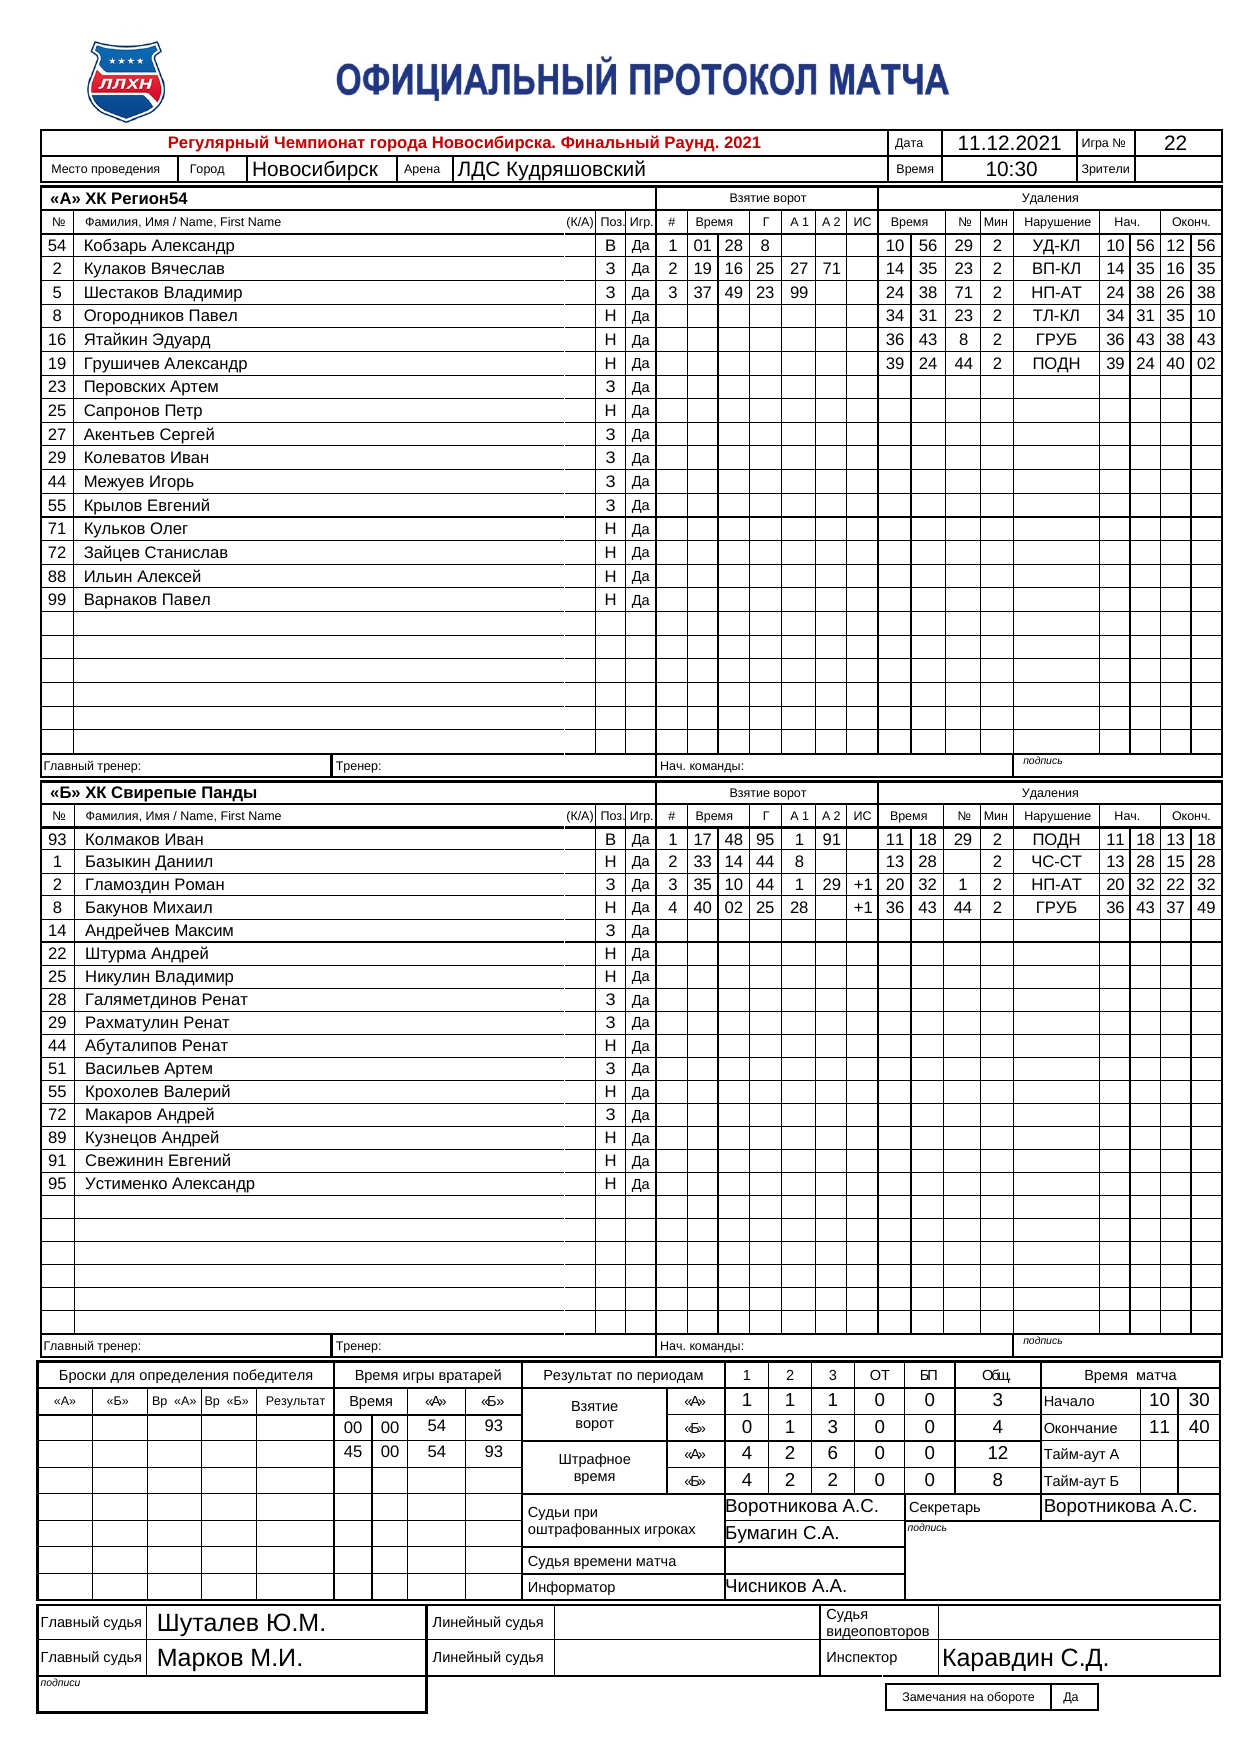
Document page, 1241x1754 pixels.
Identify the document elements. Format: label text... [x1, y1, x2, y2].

table_cell ТЛ-КЛ [1014, 305, 1099, 327]
table_cell [912, 494, 945, 516]
table_cell Место проведения [42, 157, 177, 181]
table_cell 99 [782, 281, 815, 303]
table_cell [657, 1242, 687, 1264]
table_cell [257, 1574, 333, 1599]
table_cell [1100, 730, 1129, 753]
table_cell [981, 1311, 1013, 1333]
table_cell [912, 1265, 943, 1287]
table_cell [847, 1219, 877, 1241]
table_cell 1 [782, 874, 815, 895]
table_cell [912, 1288, 943, 1310]
table_cell [148, 1547, 201, 1573]
table_cell Да [626, 376, 655, 398]
table_cell [816, 1311, 846, 1333]
table_cell [847, 1242, 877, 1264]
table_cell Базыкин Даниил [75, 850, 564, 872]
table_cell 2 [981, 874, 1013, 895]
table_cell [847, 470, 877, 493]
table_cell [912, 707, 945, 729]
table_cell [719, 1242, 749, 1264]
table_cell [1014, 707, 1099, 729]
table_cell [719, 423, 749, 445]
table_cell [74, 683, 564, 706]
table_cell [1192, 588, 1221, 611]
table_cell [816, 612, 846, 634]
table_cell [1136, 157, 1221, 181]
table_cell 11 [1141, 1415, 1177, 1440]
table_cell [1192, 1219, 1221, 1241]
table_cell [1161, 494, 1190, 516]
table_cell [750, 565, 781, 587]
table_cell [750, 1196, 781, 1218]
table_cell [688, 588, 717, 611]
table_cell [565, 328, 595, 351]
table_cell [981, 1127, 1013, 1149]
table_cell [565, 423, 595, 445]
table_cell [1161, 920, 1190, 941]
table_cell [981, 1081, 1013, 1103]
table_cell 02 [1192, 352, 1221, 374]
table_cell [1014, 399, 1099, 422]
table_cell 28 [42, 989, 74, 1011]
table_cell [1014, 518, 1099, 540]
table_cell [657, 1219, 687, 1241]
table_cell 3 [812, 1415, 854, 1440]
table_cell [1161, 636, 1190, 658]
table_cell 1 [726, 1389, 768, 1413]
table_cell 18 [912, 829, 943, 849]
table_cell [847, 518, 877, 540]
table_cell 14 [1100, 257, 1129, 280]
table_cell Ильин Алексей [74, 565, 564, 587]
table_cell Да [626, 235, 655, 256]
table_cell 44 [750, 850, 781, 872]
table_cell 55 [42, 494, 73, 516]
table_cell Грушичев Александр [74, 352, 564, 374]
table_cell Да [626, 470, 655, 493]
table_cell [1131, 920, 1160, 941]
table_cell [719, 1196, 749, 1218]
table_cell [879, 1173, 910, 1195]
table_cell [688, 1288, 717, 1310]
table_cell [42, 1242, 74, 1264]
table_cell [1161, 1242, 1190, 1264]
table_cell подпись [1014, 755, 1221, 776]
table_cell Н [596, 1081, 625, 1103]
table_cell 16 [1161, 257, 1190, 280]
table_cell [782, 399, 815, 422]
table_cell [688, 565, 717, 587]
table_cell З [596, 1058, 625, 1079]
table_cell [565, 636, 595, 658]
table_cell 49 [1192, 896, 1221, 918]
table_cell [657, 588, 687, 611]
table_cell Зайцев Станислав [74, 541, 564, 564]
table_cell [879, 1219, 910, 1241]
table_cell [1131, 1242, 1160, 1264]
table_header Броски для определения победителя [39, 1363, 333, 1387]
table_cell [879, 1150, 910, 1172]
table_cell [847, 1081, 877, 1103]
table_cell [946, 730, 980, 753]
table_cell [1192, 446, 1221, 469]
table_cell [657, 1150, 687, 1172]
table_cell [1100, 1265, 1129, 1287]
table_cell [74, 707, 564, 729]
table_cell 8 [956, 1468, 1040, 1493]
table_cell [1100, 1127, 1129, 1149]
table_cell [1100, 636, 1129, 658]
table_cell 3 [956, 1389, 1040, 1413]
table_cell [782, 235, 815, 256]
table_cell [1161, 1127, 1190, 1149]
table_cell [565, 850, 595, 872]
table_cell [912, 989, 943, 1011]
picture [5, 28, 1179, 129]
table_cell [1192, 1173, 1221, 1195]
table_cell [981, 636, 1013, 658]
table_cell [847, 1265, 877, 1287]
table_cell [565, 829, 595, 849]
table_cell подпись [1014, 1335, 1221, 1356]
table_cell [879, 399, 910, 422]
table_cell [879, 470, 910, 493]
table_cell [1100, 1058, 1129, 1079]
table_cell [688, 494, 717, 516]
table_cell [1100, 446, 1129, 469]
table_cell [1192, 1265, 1221, 1287]
table_cell [912, 683, 945, 706]
table_header БП [905, 1363, 954, 1387]
table_cell [1100, 1173, 1129, 1195]
table_cell [782, 494, 815, 516]
table_cell [750, 1288, 781, 1310]
table_cell [816, 376, 846, 398]
table_cell [719, 352, 749, 374]
table_cell Время [879, 211, 945, 233]
table_cell 2 [657, 257, 687, 280]
table_cell 14 [879, 257, 910, 280]
table_cell 32 [1192, 874, 1221, 895]
table_cell [657, 399, 687, 422]
table_cell [719, 1012, 749, 1033]
table_cell [565, 943, 595, 964]
table_cell [1100, 541, 1129, 564]
table_cell 54 [408, 1441, 465, 1467]
table_cell 36 [879, 896, 910, 918]
table_cell [1161, 470, 1190, 493]
table_cell 28 [912, 850, 943, 872]
table_cell [847, 1196, 877, 1218]
table_cell Воротникова А.С. [726, 1495, 904, 1520]
table_cell 93 [466, 1441, 521, 1467]
table_cell Ятайкин Эдуард [74, 328, 564, 351]
table_cell [816, 1219, 846, 1241]
table_cell Андрейчев Максим [75, 920, 564, 941]
table_cell «А» [668, 1389, 724, 1413]
table_cell [1014, 659, 1099, 682]
table_cell 93 [466, 1416, 521, 1440]
table_cell [719, 328, 749, 351]
table_cell [565, 1081, 595, 1103]
table_cell [750, 423, 781, 445]
table_cell [1014, 943, 1099, 964]
table_cell [750, 1219, 781, 1241]
table_cell [847, 1104, 877, 1126]
table_cell [1161, 1058, 1190, 1079]
table_cell Да [626, 446, 655, 469]
table_cell [946, 588, 980, 611]
table_cell Нач. команды: [657, 1335, 1012, 1356]
table_cell Да [626, 1058, 655, 1079]
table_cell [1192, 1104, 1221, 1126]
table_cell З [596, 446, 625, 469]
table_cell [879, 1242, 910, 1264]
table_cell [816, 636, 846, 658]
table_cell [719, 730, 749, 753]
table_cell [1161, 1012, 1190, 1033]
table_cell [148, 1441, 201, 1467]
table_cell [719, 1311, 749, 1333]
table_cell [816, 1150, 846, 1172]
table_header 3 [812, 1363, 854, 1387]
table_cell [1014, 1035, 1099, 1057]
table_cell [782, 1242, 815, 1264]
table_cell [1100, 966, 1129, 987]
table_cell [1192, 1127, 1221, 1149]
table_cell [1161, 683, 1190, 706]
table_cell [847, 352, 877, 374]
table_cell [1161, 966, 1190, 987]
table_cell [782, 989, 815, 1011]
table_cell [816, 565, 846, 587]
table_cell 38 [1131, 281, 1160, 303]
table_cell 22 [42, 943, 74, 964]
table_cell [93, 1441, 147, 1467]
table_header Да [1052, 1685, 1097, 1709]
table_cell 89 [42, 1127, 74, 1149]
table_cell [816, 305, 846, 327]
table_cell [719, 1104, 749, 1126]
table_cell [1192, 943, 1221, 964]
table_cell 12 [1161, 235, 1190, 256]
table_cell [565, 494, 595, 516]
table_cell [879, 636, 910, 658]
table_cell [688, 989, 717, 1011]
table_cell [596, 1242, 625, 1264]
table_header Замечания на обороте [887, 1685, 1050, 1709]
table_cell [657, 1311, 687, 1333]
table_cell [981, 1058, 1013, 1079]
table_cell З [596, 423, 625, 445]
table_cell [1131, 1219, 1160, 1241]
table_cell [944, 1104, 980, 1126]
table_cell [750, 1104, 781, 1126]
table_cell [816, 541, 846, 564]
table_cell [847, 257, 877, 280]
table_cell [202, 1547, 256, 1573]
table_cell [1192, 1150, 1221, 1172]
table_cell Н [596, 896, 625, 918]
table_cell [1131, 683, 1160, 706]
table_cell [408, 1574, 465, 1599]
table_cell [944, 1288, 980, 1310]
table_cell [1014, 446, 1099, 469]
table_cell [847, 966, 877, 987]
table_cell +1 [847, 896, 877, 918]
table_cell 8 [750, 235, 781, 256]
table_cell Фамилия, Имя / Name, First Name [74, 211, 565, 233]
table_cell 28 [782, 896, 815, 918]
table_cell [981, 1265, 1013, 1287]
table_cell [782, 920, 815, 941]
table_cell [879, 518, 910, 540]
table_cell [847, 235, 877, 256]
table_cell [1014, 494, 1099, 516]
table_cell [912, 1012, 943, 1033]
table_cell [847, 1173, 877, 1195]
table_cell [688, 376, 717, 398]
table_cell [42, 707, 73, 729]
table_cell [565, 1196, 595, 1218]
table_cell Штурма Андрей [75, 943, 564, 964]
table_cell [750, 1265, 781, 1287]
table_cell [688, 518, 717, 540]
table_cell [565, 518, 595, 540]
table_cell [816, 1288, 846, 1310]
table_cell 11 [1100, 829, 1129, 849]
table_cell 5 [42, 281, 73, 303]
table_cell [816, 659, 846, 682]
table_cell [565, 446, 595, 469]
table_cell [782, 1150, 815, 1172]
table_cell [946, 446, 980, 469]
table_cell [1161, 1150, 1190, 1172]
table_cell [1014, 1127, 1099, 1149]
table_cell 37 [688, 281, 717, 303]
table_cell [626, 1196, 655, 1218]
table_cell [657, 636, 687, 658]
table_cell [946, 636, 980, 658]
table_cell 35 [1192, 257, 1221, 280]
table_cell Н [596, 588, 625, 611]
table_cell [1179, 1468, 1219, 1493]
table_cell [1161, 1196, 1190, 1218]
table_cell [1014, 1265, 1099, 1287]
table_cell [1014, 636, 1099, 658]
table_cell [565, 1288, 595, 1310]
table_cell [657, 1081, 687, 1103]
table_cell [879, 1127, 910, 1149]
table_cell [750, 683, 781, 706]
table_cell [373, 1468, 407, 1493]
table_cell Оконч. [1161, 211, 1221, 233]
table_cell [39, 1574, 92, 1599]
table_cell [1131, 1012, 1160, 1033]
table_cell Нарушение [1014, 805, 1099, 826]
table_cell [1100, 423, 1129, 445]
table_cell 10:30 [943, 157, 1076, 181]
table_cell [1161, 376, 1190, 398]
table_cell 48 [719, 829, 749, 849]
table_cell [847, 399, 877, 422]
table_cell 37 [1161, 896, 1190, 918]
table_cell [1131, 1196, 1160, 1218]
table_cell [816, 1173, 846, 1195]
table_cell [565, 707, 595, 729]
table_cell 43 [912, 896, 943, 918]
table_cell [1192, 399, 1221, 422]
table_cell [719, 1265, 749, 1287]
table_cell [39, 1441, 92, 1467]
table_cell 51 [42, 1058, 74, 1079]
table_cell [816, 943, 846, 964]
table_cell подпись [906, 1522, 1219, 1599]
table_cell 0 [855, 1415, 904, 1440]
table_cell (К/А) [565, 805, 595, 826]
table_cell [1192, 1081, 1221, 1103]
table_cell «Б» [668, 1415, 724, 1440]
table_cell [1192, 659, 1221, 682]
table_cell [1192, 683, 1221, 706]
table_cell [981, 494, 1013, 516]
table_cell [1100, 1012, 1129, 1033]
table_cell [565, 874, 595, 895]
table_cell [1192, 423, 1221, 445]
table_cell [688, 541, 717, 564]
table_cell «А» [408, 1389, 465, 1413]
table_cell [944, 850, 980, 872]
table_cell [1161, 1081, 1190, 1103]
table_cell 27 [42, 423, 73, 445]
table_cell [657, 989, 687, 1011]
table_cell [1131, 446, 1160, 469]
table_cell [42, 1265, 74, 1287]
table_cell Судья видеоповторов [821, 1606, 938, 1639]
table_cell [981, 1035, 1013, 1057]
table_cell [1131, 989, 1160, 1011]
table_cell [335, 1521, 371, 1546]
table_cell [912, 518, 945, 540]
table_cell 38 [912, 281, 945, 303]
table_cell [879, 989, 910, 1011]
table_cell [565, 1242, 595, 1264]
table_header Дата [889, 131, 941, 155]
table_cell [688, 1196, 717, 1218]
table_header Взятие ворот [657, 783, 877, 803]
table_cell [912, 920, 943, 941]
table_cell [816, 352, 846, 374]
table_cell 2 [981, 829, 1013, 849]
table_cell Да [626, 257, 655, 280]
table_cell [719, 1288, 749, 1310]
table_cell Время [688, 211, 749, 233]
table_cell 44 [750, 874, 781, 895]
table_cell Бумагин С.А. [726, 1521, 904, 1546]
table_cell Поз. [596, 805, 625, 826]
table_cell [1131, 1035, 1160, 1057]
table_cell [816, 588, 846, 611]
table_cell [782, 1104, 815, 1126]
table_cell [879, 683, 910, 706]
table_cell [782, 376, 815, 398]
table_header Регулярный Чемпионат города Новосибирска. Финальный Раунд. 2021 [42, 131, 887, 155]
table_cell 29 [944, 829, 980, 849]
table_cell [657, 565, 687, 587]
table_cell Вр «А» [148, 1389, 201, 1413]
table_cell Н [596, 328, 625, 351]
table_cell [782, 943, 815, 964]
table_cell [565, 1035, 595, 1057]
table_cell ЛДС Кудряшовский [454, 157, 887, 181]
table_header Удаления [879, 188, 1221, 209]
table_cell [596, 1288, 625, 1310]
table_cell [750, 730, 781, 753]
table_cell Н [596, 966, 625, 987]
table_cell 34 [879, 305, 910, 327]
table_cell [847, 683, 877, 706]
table_cell [1192, 494, 1221, 516]
table_cell [944, 1311, 980, 1333]
table_cell [719, 305, 749, 327]
table_cell [981, 565, 1013, 587]
table_cell [688, 683, 717, 706]
table_cell 72 [42, 541, 73, 564]
table_cell [335, 1574, 371, 1599]
table_cell Главный тренер: [42, 755, 330, 776]
table_cell Судьи при оштрафованных игроках [523, 1495, 724, 1546]
table_cell З [596, 920, 625, 941]
table_cell [1100, 376, 1129, 398]
table_cell [944, 943, 980, 964]
table_cell Да [626, 989, 655, 1011]
table_cell [1131, 541, 1160, 564]
table_cell [750, 659, 781, 682]
table_cell [816, 1058, 846, 1079]
table_cell [1100, 1242, 1129, 1264]
table_cell 1 [944, 874, 980, 895]
table_cell [847, 281, 877, 303]
table_cell [1141, 1468, 1177, 1493]
table_cell [782, 1219, 815, 1241]
table_cell ПОДН [1014, 352, 1099, 374]
table_cell 93 [42, 829, 74, 849]
table_cell [782, 1081, 815, 1103]
table_cell [555, 1640, 819, 1675]
table_cell [688, 1035, 717, 1057]
table_cell 43 [1131, 896, 1160, 918]
table_cell [1014, 989, 1099, 1011]
table_cell [1161, 989, 1190, 1011]
table_cell 71 [816, 257, 846, 280]
table_cell «Б » [466, 1389, 521, 1413]
table_cell [1100, 707, 1129, 729]
table_cell 99 [42, 588, 73, 611]
table_cell Линейный судья [428, 1606, 554, 1639]
table_cell Главный судья [39, 1640, 146, 1675]
table_cell 40 [1179, 1415, 1219, 1440]
table_cell Судья времени матча [523, 1548, 724, 1573]
table_cell УД-КЛ [1014, 235, 1099, 256]
table_cell Крылов Евгений [74, 494, 564, 516]
table_cell Время [889, 157, 941, 181]
table_cell [1014, 1081, 1099, 1103]
table_cell [565, 1104, 595, 1126]
table_cell [1161, 1219, 1190, 1241]
table_cell [42, 683, 73, 706]
table_cell № [42, 805, 74, 826]
table_cell [782, 1012, 815, 1033]
table_header 22 [1136, 131, 1221, 155]
table_cell [657, 305, 687, 327]
table_cell Нач. команды: [657, 755, 1012, 776]
table_cell [944, 1035, 980, 1057]
table_cell [946, 707, 980, 729]
table_cell [719, 1150, 749, 1172]
table_cell [981, 966, 1013, 987]
table_cell [847, 1035, 877, 1057]
table_cell Тайм-аут Б [1042, 1468, 1140, 1493]
table_cell [1014, 423, 1099, 445]
table_cell 6 [812, 1442, 854, 1467]
table_cell Да [626, 1173, 655, 1195]
table_cell 0 [905, 1415, 954, 1440]
table_cell [657, 541, 687, 564]
table_cell [1100, 1150, 1129, 1172]
table_cell [816, 989, 846, 1011]
table_cell Игр. [626, 805, 655, 826]
table_cell [565, 1173, 595, 1195]
table_cell [879, 1104, 910, 1126]
table_cell [981, 446, 1013, 469]
table_cell 2 [42, 874, 74, 895]
table_cell [1192, 1242, 1221, 1264]
table_cell [596, 730, 625, 753]
table_cell [1141, 1441, 1177, 1467]
table_cell Сапронов Петр [74, 399, 564, 422]
table_cell 36 [1100, 328, 1129, 351]
table_cell [719, 707, 749, 729]
table_cell [626, 612, 655, 634]
table_cell [750, 1127, 781, 1149]
table_cell [981, 399, 1013, 422]
table_cell 0 [726, 1415, 768, 1440]
table_cell [335, 1494, 371, 1520]
table_cell З [596, 257, 625, 280]
table_cell [74, 636, 564, 658]
table_cell Межуев Игорь [74, 470, 564, 493]
table_cell [1014, 565, 1099, 587]
table_cell 2 [981, 235, 1013, 256]
table_cell [939, 1606, 1219, 1639]
table_cell [981, 659, 1013, 682]
table_cell [202, 1416, 256, 1440]
table_cell [565, 1058, 595, 1079]
table_cell [688, 1173, 717, 1195]
table_cell Васильев Артем [75, 1058, 564, 1079]
table_cell З [596, 989, 625, 1011]
table_cell [565, 281, 595, 303]
table_cell [626, 1265, 655, 1287]
table_cell [1131, 1104, 1160, 1126]
table_cell [626, 1311, 655, 1333]
table_cell [39, 1468, 92, 1493]
table_cell З [596, 494, 625, 516]
table_cell 00 [335, 1416, 371, 1440]
table_cell 95 [750, 829, 781, 849]
table_cell [1100, 588, 1129, 611]
table_cell А 2 [816, 805, 846, 826]
table_cell Н [596, 850, 625, 872]
table_cell 2 [769, 1442, 811, 1467]
table_cell [1179, 1441, 1219, 1467]
table_cell [1014, 920, 1099, 941]
table_header Удаления [879, 783, 1221, 803]
table_cell Тренер: [333, 1335, 655, 1356]
table_cell [816, 446, 846, 469]
table_cell [879, 446, 910, 469]
table_cell З [596, 470, 625, 493]
table_cell [944, 920, 980, 941]
table_cell Н [596, 399, 625, 422]
table_cell [719, 446, 749, 469]
table_cell [782, 1311, 815, 1333]
table_cell [946, 612, 980, 634]
table_cell 2 [981, 281, 1013, 303]
table_cell [847, 943, 877, 964]
table_cell [946, 470, 980, 493]
table_cell [42, 1219, 74, 1241]
table_cell Крохолев Валерий [75, 1081, 564, 1103]
table_cell 16 [719, 257, 749, 280]
table_cell [719, 1127, 749, 1149]
table_cell 91 [816, 829, 846, 849]
table_cell [74, 659, 564, 682]
table_cell Да [626, 588, 655, 611]
table_cell [1014, 1104, 1099, 1126]
table_cell [1131, 1081, 1160, 1103]
table_cell [148, 1494, 201, 1520]
table_cell Да [626, 1127, 655, 1149]
table_cell [74, 612, 564, 634]
table_cell [626, 1288, 655, 1310]
table_cell 39 [879, 352, 910, 374]
table_cell [626, 659, 655, 682]
table_cell [847, 1058, 877, 1079]
table_cell [879, 1311, 910, 1333]
table_cell [657, 328, 687, 351]
table_cell [1131, 636, 1160, 658]
table_cell [944, 1242, 980, 1264]
table_cell [1131, 1265, 1160, 1287]
table_cell Да [626, 305, 655, 327]
table_cell [782, 1127, 815, 1149]
table_cell 49 [719, 281, 749, 303]
table_cell 24 [912, 352, 945, 374]
table_cell 01 [688, 235, 717, 256]
table_cell Шестаков Владимир [74, 281, 564, 303]
table_cell [1100, 1081, 1129, 1103]
table_cell [565, 1012, 595, 1033]
table_cell [946, 423, 980, 445]
table_cell 18 [1131, 829, 1160, 849]
table_cell [1131, 1150, 1160, 1172]
table_header Взятие ворот [657, 188, 877, 209]
table_cell [1192, 541, 1221, 564]
table_cell [946, 541, 980, 564]
table_cell [1014, 376, 1099, 398]
table_cell [626, 1242, 655, 1264]
table_cell 54 [42, 235, 73, 256]
table_cell [565, 257, 595, 280]
table_cell Никулин Владимир [75, 966, 564, 987]
table_cell [879, 376, 910, 398]
table_cell [719, 376, 749, 398]
table_cell Абуталипов Ренат [75, 1035, 564, 1057]
table_cell [750, 1242, 781, 1264]
table_header Игра № [1078, 131, 1134, 155]
table_cell [816, 1196, 846, 1218]
table_cell [565, 1127, 595, 1149]
table_cell [912, 966, 943, 987]
table_cell [596, 636, 625, 658]
table_cell 54 [408, 1416, 465, 1440]
table_cell [750, 352, 781, 374]
table_cell [1161, 399, 1190, 422]
table_cell [879, 730, 910, 753]
table_cell [750, 588, 781, 611]
table_cell Да [626, 1150, 655, 1172]
table_cell 29 [816, 874, 846, 895]
table_cell ПОДН [1014, 829, 1099, 849]
table_cell [912, 376, 945, 398]
table_cell [202, 1468, 256, 1493]
table_cell [657, 1035, 687, 1057]
table_cell Н [596, 1150, 625, 1172]
table_cell [750, 518, 781, 540]
table_cell Да [626, 328, 655, 351]
table_cell [782, 541, 815, 564]
table_cell 0 [905, 1442, 954, 1467]
table_cell Кулаков Вячеслав [74, 257, 564, 280]
table_cell 4 [726, 1468, 768, 1493]
table_cell [565, 541, 595, 564]
table_cell [688, 1150, 717, 1172]
table_cell [750, 1058, 781, 1079]
table_cell 2 [657, 850, 687, 872]
table_cell [93, 1574, 147, 1599]
table_cell 44 [42, 470, 73, 493]
table_cell ГРУБ [1014, 328, 1099, 351]
table_cell [657, 1012, 687, 1033]
table_cell [782, 1265, 815, 1287]
table_cell 2 [981, 328, 1013, 351]
table_cell 0 [905, 1468, 954, 1493]
table_cell [688, 423, 717, 445]
table_cell 10 [879, 235, 910, 256]
table_cell [657, 707, 687, 729]
table_cell [257, 1521, 333, 1546]
table_cell [466, 1494, 521, 1520]
table_cell [565, 352, 595, 374]
table_cell [39, 1494, 92, 1520]
table_cell [782, 966, 815, 987]
table_cell [912, 1242, 943, 1264]
table_cell [1100, 1196, 1129, 1218]
table_cell [596, 1219, 625, 1241]
table_cell 23 [750, 281, 781, 303]
table_cell [750, 1150, 781, 1172]
table_cell [565, 730, 595, 753]
table_cell 4 [726, 1442, 768, 1467]
table_cell [75, 1288, 564, 1310]
table_cell [1192, 730, 1221, 753]
table_cell [981, 423, 1013, 445]
table_cell 10 [1192, 305, 1221, 327]
table_cell [847, 989, 877, 1011]
table_cell [1161, 1311, 1190, 1333]
table_cell 32 [912, 874, 943, 895]
table_cell [847, 305, 877, 327]
table_cell [688, 943, 717, 964]
table_cell 91 [42, 1150, 74, 1172]
table_cell [750, 399, 781, 422]
table_cell 14 [719, 850, 749, 872]
table_cell «Б» [668, 1468, 724, 1493]
table_cell [847, 1012, 877, 1033]
table_cell [657, 470, 687, 493]
table_cell 43 [1192, 328, 1221, 351]
table_cell Главный тренер: [42, 1335, 330, 1356]
table_cell [75, 1265, 564, 1287]
table_cell [879, 1081, 910, 1103]
table_cell [257, 1547, 333, 1573]
table_cell Г [750, 211, 781, 233]
table_cell [202, 1441, 256, 1467]
table_cell [1014, 1219, 1099, 1241]
table_cell [688, 352, 717, 374]
table_cell [1161, 707, 1190, 729]
table_cell [847, 541, 877, 564]
table_cell [981, 1196, 1013, 1218]
table_cell [981, 1288, 1013, 1310]
table_cell [565, 896, 595, 918]
table_cell [1131, 1311, 1160, 1333]
table_cell [816, 707, 846, 729]
table_cell Да [626, 920, 655, 941]
table_cell 28 [719, 235, 749, 256]
table_cell 43 [912, 328, 945, 351]
table_cell [1014, 612, 1099, 634]
table_cell [750, 305, 781, 327]
table_cell [946, 659, 980, 682]
table_cell [39, 1416, 92, 1440]
table_cell Нач. [1100, 805, 1160, 826]
table_cell [782, 636, 815, 658]
table_cell 29 [42, 1012, 74, 1033]
table_cell 2 [812, 1468, 854, 1493]
table_cell [1100, 1311, 1129, 1333]
table_cell № [946, 211, 980, 233]
table_cell [879, 423, 910, 445]
table_cell [335, 1547, 371, 1573]
table_cell [816, 966, 846, 987]
table_cell Штрафное время [523, 1442, 666, 1493]
table_cell 13 [879, 850, 910, 872]
table_cell 18 [1192, 829, 1221, 849]
table_cell подписи [39, 1677, 425, 1711]
table_cell [39, 1547, 92, 1573]
table_cell [1131, 518, 1160, 540]
table_cell 29 [946, 235, 980, 256]
table_cell [944, 1081, 980, 1103]
table_cell [688, 612, 717, 634]
table_cell [466, 1468, 521, 1493]
table_cell 1 [769, 1415, 811, 1440]
table_cell [1014, 1173, 1099, 1195]
table_cell [719, 494, 749, 516]
table_cell [565, 565, 595, 587]
table_cell [750, 966, 781, 987]
table_cell [565, 235, 595, 256]
table_header Время матча [1042, 1363, 1219, 1387]
table_cell [879, 541, 910, 564]
table_cell [1131, 707, 1160, 729]
table_cell 17 [688, 829, 717, 849]
table_cell [782, 446, 815, 469]
table_cell [879, 565, 910, 587]
table_cell [981, 1150, 1013, 1172]
table_cell [596, 707, 625, 729]
table_cell [1192, 707, 1221, 729]
table_cell [626, 683, 655, 706]
table_cell 1 [657, 235, 687, 256]
table_cell [719, 588, 749, 611]
table_cell [944, 1150, 980, 1172]
table_cell [750, 494, 781, 516]
table_header ОТ [855, 1363, 904, 1387]
table_cell 8 [946, 328, 980, 351]
table_cell «А» [668, 1442, 724, 1467]
table_cell Кобзарь Александр [74, 235, 564, 256]
table_cell [750, 1311, 781, 1333]
table_cell 29 [42, 446, 73, 469]
table_cell Оконч. [1161, 805, 1221, 826]
table_cell Н [596, 541, 625, 564]
table_cell [1192, 1035, 1221, 1057]
table_cell [719, 920, 749, 941]
table_cell [1014, 1058, 1099, 1079]
table_cell [816, 235, 846, 256]
table_cell [912, 943, 943, 964]
table_cell 23 [42, 376, 73, 398]
table_cell З [596, 1012, 625, 1033]
table_cell [1161, 518, 1190, 540]
table_cell [1192, 920, 1221, 941]
table_cell [944, 1012, 980, 1033]
table_cell Н [596, 352, 625, 374]
table_cell [657, 518, 687, 540]
table_cell [981, 541, 1013, 564]
table_cell 55 [42, 1081, 74, 1103]
table_cell [688, 399, 717, 422]
table_cell [148, 1521, 201, 1546]
table_cell [688, 659, 717, 682]
table_cell [1192, 470, 1221, 493]
table_cell Варнаков Павел [74, 588, 564, 611]
table_cell 14 [42, 920, 74, 941]
table_cell 2 [981, 352, 1013, 374]
table_cell 35 [1131, 257, 1160, 280]
table_cell Да [626, 850, 655, 872]
table_cell [879, 920, 910, 941]
table_cell 25 [42, 399, 73, 422]
table_cell Главный судья [39, 1606, 146, 1639]
table_cell 2 [981, 257, 1013, 280]
table_cell [657, 612, 687, 634]
table_cell Галяметдинов Ренат [75, 989, 564, 1011]
table_cell 30 [1179, 1389, 1219, 1413]
table_cell [657, 494, 687, 516]
table_cell [1161, 1104, 1190, 1126]
table_cell [1161, 423, 1190, 445]
table_cell [1100, 565, 1129, 587]
table_cell [1192, 989, 1221, 1011]
table_cell [879, 1196, 910, 1218]
table_cell 43 [1131, 328, 1160, 351]
table_cell 25 [42, 966, 74, 987]
table_cell [912, 470, 945, 493]
table_cell 1 [812, 1389, 854, 1413]
table_cell 24 [879, 281, 910, 303]
table_cell [626, 707, 655, 729]
table_cell [750, 376, 781, 398]
table_cell [750, 446, 781, 469]
table_cell [75, 1242, 564, 1264]
table_cell [912, 541, 945, 564]
table_cell 1 [782, 829, 815, 849]
table_cell [879, 588, 910, 611]
table_cell 33 [688, 850, 717, 872]
table_cell [565, 1311, 595, 1333]
table_cell Марков М.И. [147, 1640, 425, 1675]
table_cell [657, 659, 687, 682]
table_cell Тренер: [333, 755, 655, 776]
table_cell [912, 399, 945, 422]
table_cell [466, 1547, 521, 1573]
table_cell [750, 541, 781, 564]
table_cell [782, 565, 815, 587]
table_cell [657, 1288, 687, 1310]
table_cell [1014, 683, 1099, 706]
table_cell 20 [879, 874, 910, 895]
table_cell [1192, 565, 1221, 587]
table_cell 56 [1192, 235, 1221, 256]
table_cell [912, 612, 945, 634]
table_cell [879, 1265, 910, 1287]
table_cell Да [626, 874, 655, 895]
table_cell «А» [39, 1389, 92, 1413]
table_cell [847, 588, 877, 611]
table_cell Гламоздин Роман [75, 874, 564, 895]
table_cell [1161, 1288, 1190, 1310]
table_cell Перовских Артем [74, 376, 564, 398]
table_cell [1131, 565, 1160, 587]
table_cell [912, 423, 945, 445]
table_cell 13 [1100, 850, 1129, 872]
table_cell [946, 494, 980, 516]
table_cell [1014, 1242, 1099, 1264]
table_cell Огородников Павел [74, 305, 564, 327]
table_cell З [596, 1104, 625, 1126]
table_cell [596, 683, 625, 706]
table_cell [981, 1104, 1013, 1126]
table_cell [1100, 518, 1129, 540]
table_cell 00 [373, 1441, 407, 1467]
table_cell 1 [769, 1389, 811, 1413]
table_cell [847, 920, 877, 941]
table_cell [1131, 966, 1160, 987]
table_cell Н [596, 1173, 625, 1195]
table_cell З [596, 376, 625, 398]
table_cell [202, 1574, 256, 1599]
table_cell Время [879, 805, 943, 826]
table_cell [596, 659, 625, 682]
table_cell [883, 1677, 1220, 1681]
table_cell Да [626, 518, 655, 540]
table_cell Чисников А.А. [726, 1575, 904, 1599]
table_cell 32 [1131, 874, 1160, 895]
table_cell [657, 1058, 687, 1079]
table_cell 40 [1161, 352, 1190, 374]
table_cell [944, 1127, 980, 1149]
table_cell [257, 1441, 333, 1467]
table_cell [148, 1416, 201, 1440]
table_cell [912, 1104, 943, 1126]
table_cell # [657, 805, 687, 826]
table_cell [42, 612, 73, 634]
table_cell [408, 1521, 465, 1546]
table_cell [1100, 659, 1129, 682]
table_cell [373, 1494, 407, 1520]
table_cell [879, 494, 910, 516]
table_cell [912, 1173, 943, 1195]
table_cell [816, 328, 846, 351]
table_cell [981, 376, 1013, 398]
table_cell Н [596, 305, 625, 327]
table_cell ГРУБ [1014, 896, 1099, 918]
table_cell 1 [42, 850, 74, 872]
table_cell [944, 1058, 980, 1079]
table_cell [688, 1311, 717, 1333]
table_cell [1161, 1035, 1190, 1057]
table_cell [257, 1468, 333, 1493]
table_cell [657, 1173, 687, 1195]
table_cell Окончание [1042, 1415, 1140, 1440]
table_cell ВП-КЛ [1014, 257, 1099, 280]
table_cell Н [596, 943, 625, 964]
table_cell ИС [847, 805, 877, 826]
table_cell 23 [946, 305, 980, 327]
table_cell [782, 683, 815, 706]
table_header «Б» ХК Свирепые Панды [42, 783, 655, 803]
table_cell [1131, 943, 1160, 964]
table_cell Г [750, 805, 781, 826]
table_cell [428, 1677, 882, 1711]
table_cell [1161, 1173, 1190, 1195]
table_cell В [596, 829, 625, 849]
table_cell [816, 850, 846, 872]
table_cell [719, 565, 749, 587]
table_cell [565, 399, 595, 422]
table_cell 25 [750, 896, 781, 918]
table_cell 20 [1100, 874, 1129, 895]
table_cell [688, 328, 717, 351]
table_cell [688, 707, 717, 729]
table_cell 40 [688, 896, 717, 918]
table_cell 0 [855, 1468, 904, 1493]
table_cell [879, 707, 910, 729]
table_cell [688, 1081, 717, 1103]
table_cell [719, 399, 749, 422]
table_cell [1161, 588, 1190, 611]
table_cell Да [626, 829, 655, 849]
table_cell 35 [912, 257, 945, 280]
table_cell [1100, 470, 1129, 493]
table_cell [1161, 1265, 1190, 1287]
table_cell [1131, 730, 1160, 753]
table_cell Да [626, 1035, 655, 1057]
table_cell 44 [946, 352, 980, 374]
table_cell [946, 565, 980, 587]
table_cell [981, 1012, 1013, 1033]
table_cell [719, 1035, 749, 1057]
table_cell [688, 1242, 717, 1264]
table_cell 19 [42, 352, 73, 374]
table_cell [565, 683, 595, 706]
table_header 1 [726, 1363, 768, 1387]
table_cell Время [688, 805, 749, 826]
table_cell [688, 1219, 717, 1241]
table_cell [42, 1311, 74, 1333]
table_cell [879, 1035, 910, 1057]
table_cell Да [626, 1012, 655, 1033]
table_cell [1014, 966, 1099, 987]
table_cell [657, 446, 687, 469]
table_cell [1192, 518, 1221, 540]
table_cell 8 [782, 850, 815, 872]
table_cell [1014, 1012, 1099, 1033]
table_cell [912, 1196, 943, 1218]
table_cell 34 [1100, 305, 1129, 327]
table_cell 2 [981, 896, 1013, 918]
table_cell [912, 636, 945, 658]
table_cell [42, 730, 73, 753]
table_cell [1131, 376, 1160, 398]
table_cell [688, 636, 717, 658]
table_cell 10 [719, 874, 749, 895]
table_cell [782, 518, 815, 540]
table_cell Новосибирск [248, 157, 396, 181]
table_cell [257, 1416, 333, 1440]
table_cell [657, 683, 687, 706]
table_cell [847, 1311, 877, 1333]
table_cell [1192, 1012, 1221, 1033]
table_cell [1131, 423, 1160, 445]
table_cell [912, 588, 945, 611]
table_cell [565, 1219, 595, 1241]
table_cell [816, 683, 846, 706]
table_cell 56 [1131, 235, 1160, 256]
table_cell [750, 920, 781, 941]
table_cell А 2 [816, 211, 846, 233]
table_cell [688, 470, 717, 493]
table_cell [657, 920, 687, 941]
table_cell Н [596, 565, 625, 587]
table_cell [565, 1265, 595, 1287]
table_cell [657, 730, 687, 753]
table_cell [373, 1547, 407, 1573]
table_cell 10 [1141, 1389, 1177, 1413]
table_cell [688, 1265, 717, 1287]
table_cell [1192, 612, 1221, 634]
table_cell [782, 352, 815, 374]
table_cell Да [626, 1081, 655, 1103]
table_cell [944, 1219, 980, 1241]
table_cell [719, 518, 749, 540]
table_cell [847, 612, 877, 634]
table_cell № [944, 805, 980, 826]
table_cell [1100, 399, 1129, 422]
table_cell [1192, 376, 1221, 398]
table_cell 16 [42, 328, 73, 351]
table_cell ЧС-СТ [1014, 850, 1099, 872]
table_cell [93, 1416, 147, 1440]
table_cell [912, 1035, 943, 1057]
table_cell [750, 1173, 781, 1195]
table_cell [75, 1311, 564, 1333]
table_cell Кузнецов Андрей [75, 1127, 564, 1149]
table_cell [1100, 683, 1129, 706]
table_cell [1131, 494, 1160, 516]
table_cell [981, 470, 1013, 493]
table_cell [565, 612, 595, 634]
table_cell [657, 966, 687, 987]
table_cell [981, 1242, 1013, 1264]
table_cell [565, 966, 595, 987]
table_cell [750, 1081, 781, 1103]
table_cell [1161, 659, 1190, 682]
table_cell 35 [688, 874, 717, 895]
table_cell [1100, 989, 1129, 1011]
table_cell Н [596, 1035, 625, 1057]
table_cell [657, 1127, 687, 1149]
table_cell [1192, 636, 1221, 658]
table_cell Да [626, 494, 655, 516]
table_cell [944, 989, 980, 1011]
table_cell А 1 [782, 805, 815, 826]
table_cell Время [335, 1389, 407, 1413]
table_cell [657, 943, 687, 964]
table_cell [944, 966, 980, 987]
table_cell 8 [42, 896, 74, 918]
table_cell Начало [1042, 1389, 1140, 1413]
table_cell [688, 730, 717, 753]
table_cell [93, 1547, 147, 1573]
table_cell [981, 612, 1013, 634]
table_cell Мин [981, 211, 1013, 233]
table_cell Результат [257, 1389, 333, 1413]
table_cell [1099, 1682, 1220, 1711]
table_header Общ. [956, 1363, 1040, 1387]
table_cell [816, 423, 846, 445]
table_cell Каравдин С.Д. [939, 1640, 1219, 1675]
table_cell «Б» [93, 1389, 147, 1413]
table_cell [981, 683, 1013, 706]
table_cell [912, 1219, 943, 1241]
table_cell [981, 730, 1013, 753]
table_cell Макаров Андрей [75, 1104, 564, 1126]
table_cell 4 [657, 896, 687, 918]
table_cell [1100, 612, 1129, 634]
table_cell 31 [912, 305, 945, 327]
table_cell [847, 636, 877, 658]
table_cell Акентьев Сергей [74, 423, 564, 445]
table_cell [847, 494, 877, 516]
table_cell [816, 399, 846, 422]
table_cell Взятие ворот [523, 1389, 666, 1440]
table_cell [847, 328, 877, 351]
table_cell [1100, 1219, 1129, 1241]
table_cell 11 [879, 829, 910, 849]
table_cell [782, 1058, 815, 1079]
table_cell 72 [42, 1104, 74, 1126]
table_cell Да [626, 423, 655, 445]
table_cell [1100, 1288, 1129, 1310]
table_cell [1014, 1288, 1099, 1310]
table_cell [981, 707, 1013, 729]
table_cell [1161, 446, 1190, 469]
table_cell ИС [847, 211, 877, 233]
table_cell [719, 943, 749, 964]
table_cell [1161, 565, 1190, 587]
table_cell [688, 920, 717, 941]
table_cell [408, 1547, 465, 1573]
table_cell Да [626, 565, 655, 587]
table_cell [719, 1219, 749, 1241]
table_cell [626, 730, 655, 753]
table_cell [1131, 399, 1160, 422]
table_cell # [657, 211, 687, 233]
table_cell [565, 470, 595, 493]
table_cell № [42, 211, 73, 233]
table_cell Секретарь [906, 1495, 1040, 1520]
table_cell [879, 612, 910, 634]
table_cell [879, 1288, 910, 1310]
table_cell [944, 1173, 980, 1195]
table_cell [1100, 1104, 1129, 1126]
table_cell [719, 1058, 749, 1079]
table_cell [1014, 1150, 1099, 1172]
table_cell [816, 1127, 846, 1149]
table_cell [782, 707, 815, 729]
table_cell [1014, 470, 1099, 493]
table_cell [719, 470, 749, 493]
table_cell [816, 494, 846, 516]
table_cell [202, 1521, 256, 1546]
table_cell [626, 636, 655, 658]
table_cell Бакунов Михаил [75, 896, 564, 918]
table_cell [1131, 1288, 1160, 1310]
table_cell 2 [42, 257, 73, 280]
table_cell 13 [1161, 829, 1190, 849]
table_cell [626, 1219, 655, 1241]
table_cell [719, 1173, 749, 1195]
table_cell [657, 423, 687, 445]
table_cell [408, 1468, 465, 1493]
table_cell [1014, 730, 1099, 753]
table_cell [688, 446, 717, 469]
table_cell Колмаков Иван [75, 829, 564, 849]
table_cell [782, 730, 815, 753]
table_cell Устименко Александр [75, 1173, 564, 1195]
table_cell [879, 966, 910, 987]
table_cell [1131, 659, 1160, 682]
table_cell 36 [1100, 896, 1129, 918]
table_cell [879, 1012, 910, 1033]
table_cell [688, 305, 717, 327]
table_cell 2 [769, 1468, 811, 1493]
table_cell [565, 376, 595, 398]
table_cell 3 [657, 281, 687, 303]
table_cell А 1 [782, 211, 815, 233]
table_cell [847, 659, 877, 682]
table_cell Нарушение [1014, 211, 1099, 233]
table_cell [782, 588, 815, 611]
table_cell [1131, 1173, 1160, 1195]
table_header Время игры вратарей [335, 1363, 521, 1387]
table_cell [912, 730, 945, 753]
table_cell Тайм-аут А [1042, 1441, 1140, 1467]
table_cell Да [626, 1104, 655, 1126]
table_cell Город [179, 157, 246, 181]
table_cell [466, 1521, 521, 1546]
table_cell 0 [905, 1389, 954, 1413]
table_cell [93, 1521, 147, 1546]
table_cell [688, 1104, 717, 1126]
table_cell 35 [1161, 305, 1190, 327]
table_cell [782, 1035, 815, 1057]
table_cell [912, 1311, 943, 1333]
table_cell 23 [946, 257, 980, 280]
table_cell 0 [855, 1389, 904, 1413]
table_cell Поз. [596, 211, 625, 233]
table_cell З [596, 874, 625, 895]
table_cell Колеватов Иван [74, 446, 564, 469]
table_cell 38 [1192, 281, 1221, 303]
table_cell [912, 1058, 943, 1079]
table_cell [879, 943, 910, 964]
table_cell [719, 1081, 749, 1103]
table_cell Воротникова А.С. [1042, 1495, 1219, 1520]
table_cell [816, 1242, 846, 1264]
table_cell [1014, 1311, 1099, 1333]
table_cell [981, 1219, 1013, 1241]
table_cell [946, 399, 980, 422]
table_cell [1131, 588, 1160, 611]
table_cell [750, 943, 781, 964]
table_cell [879, 1058, 910, 1079]
table_cell [816, 896, 846, 918]
table_cell [981, 518, 1013, 540]
table_cell +1 [847, 874, 877, 895]
table_cell [1014, 541, 1099, 564]
table_cell 25 [750, 257, 781, 280]
table_cell Линейный судья [428, 1640, 554, 1675]
table_cell [750, 470, 781, 493]
table_cell [688, 966, 717, 987]
table_cell [688, 1127, 717, 1149]
table_header Результат по периодам [523, 1363, 724, 1387]
table_cell [1192, 966, 1221, 987]
table_cell [847, 850, 877, 872]
table_cell [847, 1288, 877, 1310]
table_cell [1014, 1196, 1099, 1218]
table_cell Кульков Олег [74, 518, 564, 540]
table_header «А» ХК Регион54 [42, 188, 655, 209]
table_cell [1014, 588, 1099, 611]
table_cell [565, 659, 595, 682]
table_cell (К/А) [565, 211, 595, 233]
table_cell [1131, 612, 1160, 634]
table_cell [847, 446, 877, 469]
table_cell [816, 1081, 846, 1103]
table_cell [782, 423, 815, 445]
table_cell 71 [946, 281, 980, 303]
table_cell 88 [42, 565, 73, 587]
table_cell [847, 829, 877, 849]
table_cell 1 [657, 829, 687, 849]
table_cell [75, 1196, 564, 1218]
table_header 2 [769, 1363, 811, 1387]
table_cell [555, 1606, 819, 1639]
table_cell Да [626, 281, 655, 303]
table_cell 28 [1131, 850, 1160, 872]
table_cell [688, 1058, 717, 1079]
table_cell Да [626, 943, 655, 964]
table_cell [946, 376, 980, 398]
table_cell [1192, 1288, 1221, 1310]
table_cell [719, 612, 749, 634]
table_cell [981, 920, 1013, 941]
table_cell [596, 612, 625, 634]
table_cell [373, 1521, 407, 1546]
table_cell 71 [42, 518, 73, 540]
table_cell Зрители [1078, 157, 1134, 181]
table_cell 15 [1161, 850, 1190, 872]
table_cell 10 [1100, 235, 1129, 256]
table_cell [816, 470, 846, 493]
table_cell [1161, 612, 1190, 634]
table_cell 2 [981, 305, 1013, 327]
table_cell [565, 305, 595, 327]
table_cell Да [626, 352, 655, 374]
table_cell 56 [912, 235, 945, 256]
table_cell [750, 612, 781, 634]
table_cell [944, 1196, 980, 1218]
table_cell Шуталев Ю.М. [147, 1606, 425, 1639]
table_cell 24 [1131, 352, 1160, 374]
table_cell [719, 541, 749, 564]
table_cell [565, 588, 595, 611]
table_cell [816, 1104, 846, 1126]
table_cell [750, 636, 781, 658]
table_cell [1161, 541, 1190, 564]
table_cell 24 [1100, 281, 1129, 303]
table_cell 45 [335, 1441, 371, 1467]
table_cell [912, 1127, 943, 1149]
table_cell [750, 1035, 781, 1057]
table_cell [847, 1127, 877, 1149]
table_cell 02 [719, 896, 749, 918]
table_cell Да [626, 399, 655, 422]
table_cell [657, 1265, 687, 1287]
table_cell [726, 1548, 904, 1573]
table_cell [1161, 943, 1190, 964]
table_cell В [596, 235, 625, 256]
table_cell Игр. [626, 211, 655, 233]
table_cell [847, 1150, 877, 1172]
table_cell [373, 1574, 407, 1599]
table_cell [719, 636, 749, 658]
table_cell [1192, 1058, 1221, 1079]
table_cell [1100, 920, 1129, 941]
table_cell [657, 352, 687, 374]
table_cell З [596, 281, 625, 303]
table_cell [335, 1468, 371, 1493]
table_cell [816, 1012, 846, 1033]
table_cell [782, 328, 815, 351]
table_cell [466, 1574, 521, 1599]
table_cell 28 [1192, 850, 1221, 872]
table_cell [816, 1265, 846, 1287]
table_cell 27 [782, 257, 815, 280]
table_cell [1100, 943, 1129, 964]
table_cell 4 [956, 1415, 1040, 1440]
table_cell [1100, 1035, 1129, 1057]
table_cell НП-АТ [1014, 874, 1099, 895]
table_cell [408, 1494, 465, 1520]
table_cell [912, 446, 945, 469]
table_cell [847, 376, 877, 398]
table_cell 22 [1161, 874, 1190, 895]
table_cell [847, 565, 877, 587]
table_cell [816, 1035, 846, 1057]
table_cell Да [626, 896, 655, 918]
table_cell Да [626, 541, 655, 564]
table_cell [816, 920, 846, 941]
table_cell [847, 707, 877, 729]
table_cell [782, 1288, 815, 1310]
table_cell [75, 1219, 564, 1241]
table_cell Свежинин Евгений [75, 1150, 564, 1172]
table_cell Арена [398, 157, 452, 181]
table_cell Вр «Б» [202, 1389, 256, 1413]
table_cell 00 [373, 1416, 407, 1440]
table_cell 44 [42, 1035, 74, 1057]
table_cell [981, 588, 1013, 611]
table_cell [912, 565, 945, 587]
table_cell [42, 1196, 74, 1218]
table_cell Нач. [1100, 211, 1160, 233]
table_cell 31 [1131, 305, 1160, 327]
table_cell [981, 989, 1013, 1011]
table_cell [750, 1012, 781, 1033]
table_cell [946, 683, 980, 706]
table_cell [42, 636, 73, 658]
table_cell 2 [981, 850, 1013, 872]
table_cell [782, 1173, 815, 1195]
table_cell [257, 1494, 333, 1520]
table_cell [816, 518, 846, 540]
table_cell [565, 1150, 595, 1172]
table_cell [42, 1288, 74, 1310]
table_cell [1131, 1127, 1160, 1149]
table_cell [750, 989, 781, 1011]
table_cell [688, 1012, 717, 1033]
table_cell 19 [688, 257, 717, 280]
table_cell [782, 659, 815, 682]
table_cell [719, 966, 749, 987]
table_cell 95 [42, 1173, 74, 1195]
table_cell [565, 920, 595, 941]
table_cell [847, 730, 877, 753]
table_cell [93, 1468, 147, 1493]
table_cell [1192, 1311, 1221, 1333]
table_cell 12 [956, 1442, 1040, 1467]
table_cell [879, 659, 910, 682]
table_cell [42, 659, 73, 682]
table_cell НП-АТ [1014, 281, 1099, 303]
table_cell [847, 423, 877, 445]
table_cell 36 [879, 328, 910, 351]
table_cell [596, 1196, 625, 1218]
table_cell [74, 730, 564, 753]
table_cell 38 [1161, 328, 1190, 351]
table_cell Мин [981, 805, 1013, 826]
table_cell [946, 518, 980, 540]
table_cell [596, 1311, 625, 1333]
table_cell Фамилия, Имя / Name, First Name [75, 805, 565, 826]
table_cell 26 [1161, 281, 1190, 303]
table_cell [148, 1468, 201, 1493]
table_cell [981, 1173, 1013, 1195]
table_cell [657, 376, 687, 398]
table_cell Информатор [523, 1575, 724, 1599]
table_cell [719, 989, 749, 1011]
table_cell [1131, 1058, 1160, 1079]
table_cell [782, 305, 815, 327]
table_cell [148, 1574, 201, 1599]
table_cell [657, 1196, 687, 1218]
table_cell [912, 1150, 943, 1172]
table_cell 8 [42, 305, 73, 327]
table_cell [93, 1494, 147, 1520]
table_cell [719, 659, 749, 682]
table_cell [657, 1104, 687, 1126]
table_cell [782, 1196, 815, 1218]
table_cell [782, 470, 815, 493]
table_cell [1161, 730, 1190, 753]
table_cell [816, 730, 846, 753]
table_cell [912, 659, 945, 682]
table_cell [202, 1494, 256, 1520]
table_cell Н [596, 518, 625, 540]
table_cell [912, 1081, 943, 1103]
table_cell 39 [1100, 352, 1129, 374]
table_cell [39, 1521, 92, 1546]
table_cell [750, 328, 781, 351]
table_cell 44 [944, 896, 980, 918]
table_cell Н [596, 1127, 625, 1149]
table_cell 0 [855, 1442, 904, 1467]
table_cell [782, 612, 815, 634]
table_header 11.12.2021 [943, 131, 1076, 155]
table_cell [565, 989, 595, 1011]
table_cell [1131, 470, 1160, 493]
table_cell [719, 683, 749, 706]
table_cell [816, 281, 846, 303]
table_cell Инспектор [821, 1640, 938, 1675]
table_cell Рахматулин Ренат [75, 1012, 564, 1033]
table_cell [944, 1265, 980, 1287]
table_cell Да [626, 966, 655, 987]
table_cell 3 [657, 874, 687, 895]
table_cell [981, 943, 1013, 964]
table_cell [1192, 1196, 1221, 1218]
table_cell [1100, 494, 1129, 516]
table_cell [596, 1265, 625, 1287]
table_cell [750, 707, 781, 729]
